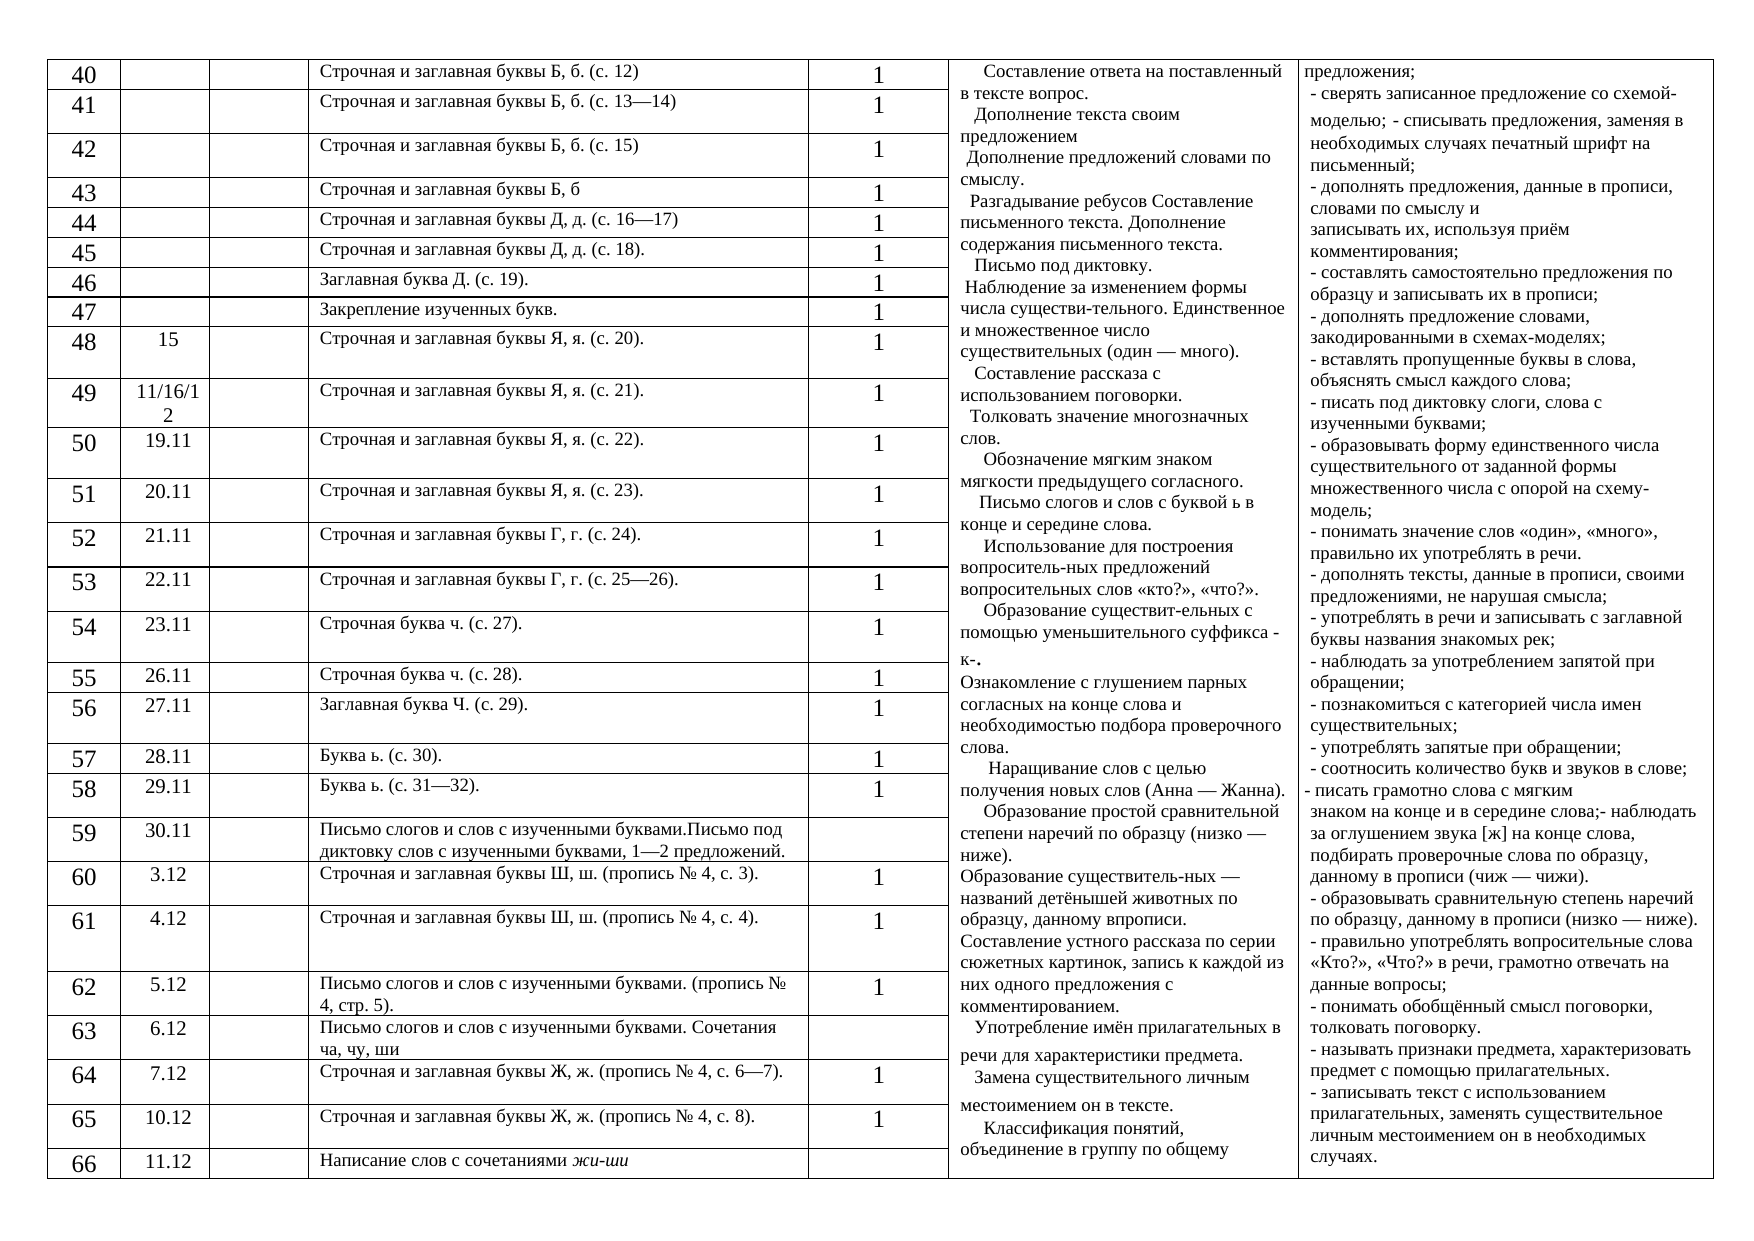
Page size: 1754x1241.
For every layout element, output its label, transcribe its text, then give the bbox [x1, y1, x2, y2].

table_cell Письмо слогов и слов с изученными буквами.Письмо под диктовку слов с изученными буквами, 1—2 предложений. [309, 818, 808, 861]
table_cell [210, 90, 308, 133]
table_cell Строчная и заглавная буквы Я, я. (с. 22). [309, 428, 808, 478]
table_cell [210, 178, 308, 207]
table_cell 21,11 [121, 523, 209, 566]
table_cell [210, 568, 308, 611]
table_cell 47 [48, 298, 120, 326]
table_cell 3,12 [121, 862, 209, 905]
table_cell [809, 1149, 948, 1177]
table_cell Строчная и заглавная буквы Б, б [309, 178, 808, 207]
table_cell 64 [48, 1060, 120, 1103]
table_cell 1 [809, 479, 948, 522]
table_cell [121, 208, 209, 237]
table_cell [210, 379, 308, 427]
table_cell 62 [48, 972, 120, 1015]
table_cell Строчная и заглавная буквы Ш, ш. (пропись № 4, с. 4). [309, 906, 808, 971]
table_cell Строчная буква ч. (c. 28). [309, 663, 808, 692]
table_cell 28,11 [121, 744, 209, 773]
table_cell 1 [809, 862, 948, 905]
table_cell 57 [48, 744, 120, 773]
table_cell Строчная и заглавная буквы Б, б. (с. 15) [309, 134, 808, 177]
table_cell 1 [809, 208, 948, 237]
table_cell [210, 268, 308, 296]
table_cell [210, 327, 308, 377]
table_cell 1 [809, 298, 948, 326]
table_cell Буква ь. (с. 30). [309, 744, 808, 773]
table_cell 1 [809, 568, 948, 611]
table_cell [210, 523, 308, 566]
table_cell 55 [48, 663, 120, 692]
table_cell 1 [809, 1105, 948, 1148]
table_cell Строчная и заглавная буквы Б, б. (с. 12) [309, 60, 808, 89]
table_cell 23,11 [121, 612, 209, 662]
table_cell 43 [48, 178, 120, 207]
table_cell 50 [48, 428, 120, 478]
table_cell 6,12 [121, 1016, 209, 1059]
table_cell [210, 744, 308, 773]
table_cell [210, 479, 308, 522]
table_cell [121, 90, 209, 133]
table_cell 1 [809, 268, 948, 296]
table_cell 1 [809, 774, 948, 817]
table_cell 4,12 [121, 906, 209, 971]
table_cell [210, 208, 308, 237]
table_cell Письмо слогов и слов с изученными буквами. (пропись № 4, стр. 5). [309, 972, 808, 1015]
table_cell [210, 60, 308, 89]
table_cell 27,11 [121, 693, 209, 743]
table_cell [121, 134, 209, 177]
table_cell Буква ь. (с. 31—32). [309, 774, 808, 817]
table_cell 1 [809, 612, 948, 662]
table_cell [210, 1060, 308, 1103]
table_cell [210, 906, 308, 971]
table_cell 40 [48, 60, 120, 89]
table_cell [210, 693, 308, 743]
table_cell [210, 1105, 308, 1148]
table_cell 1 [809, 1060, 948, 1103]
table_cell [121, 238, 209, 267]
table_cell 16.11.12 [121, 379, 209, 427]
table_cell 52 [48, 523, 120, 566]
table_cell [210, 862, 308, 905]
table_cell Строчная и заглавная буквы Г, г. (с. 24). [309, 523, 808, 566]
table_cell 11,12 [121, 1149, 209, 1177]
table_cell Написание слов с сочетаниями жи-ши [309, 1149, 808, 1177]
table_cell 58 [48, 774, 120, 817]
table_cell Заглавная буква Д. (с. 19). [309, 268, 808, 296]
table_cell 1 [809, 523, 948, 566]
table_cell 26,11 [121, 663, 209, 692]
table_cell [210, 238, 308, 267]
table_cell 22,11 [121, 568, 209, 611]
table_cell 1 [809, 178, 948, 207]
table_cell 66 [48, 1149, 120, 1177]
table_cell [210, 818, 308, 861]
table_cell [210, 134, 308, 177]
table_cell [210, 1149, 308, 1177]
table_cell 1 [809, 60, 948, 89]
table_cell Строчная и заглавная буквы Я, я. (с. 23). [309, 479, 808, 522]
table_cell [210, 298, 308, 326]
table_cell 20,11 [121, 479, 209, 522]
table_cell Строчная и заглавная буквы Ш, ш. (пропись № 4, с. 3). [309, 862, 808, 905]
table_cell [121, 60, 209, 89]
table_cell 1 [809, 906, 948, 971]
table_cell 56 [48, 693, 120, 743]
table_cell [210, 612, 308, 662]
table_cell 63 [48, 1016, 120, 1059]
table_cell 53 [48, 568, 120, 611]
table_cell 19,11 [121, 428, 209, 478]
table_cell 42 [48, 134, 120, 177]
table_cell Письмо слогов и слов с изученными буквами. Сочетания ча, чу, ши [309, 1016, 808, 1059]
table_cell Строчная и заглавная буквы Я, я. (с. 20). [309, 327, 808, 377]
table_cell 1 [809, 693, 948, 743]
table_cell Строчная и заглавная буквы Ж, ж. (пропись № 4, с. 6—7). [309, 1060, 808, 1103]
table_cell 29,11 [121, 774, 209, 817]
table_cell 54 [48, 612, 120, 662]
table_cell [210, 972, 308, 1015]
table_cell 1 [809, 327, 948, 377]
table_cell 65 [48, 1105, 120, 1148]
table_cell [210, 1016, 308, 1059]
table_cell 1 [809, 972, 948, 1015]
table_cell 48 [48, 327, 120, 377]
table_cell 15 [121, 327, 209, 377]
table_cell 30,11 [121, 818, 209, 861]
table_cell Строчная и заглавная буквы Ж, ж. (пропись № 4, с. 8). [309, 1105, 808, 1148]
table_cell 49 [48, 379, 120, 427]
table_cell 1 [809, 744, 948, 773]
table_cell 7,12 [121, 1060, 209, 1103]
table_cell 59 [48, 818, 120, 861]
table_cell 1 [809, 379, 948, 427]
table_cell предложения; - сверять записанное предложение со схемой-моделью; - списывать предложения, заменяя в необходимых случаях печатный шрифт на письменный; - дополнять предложения, данные в прописи, словами по смыслу и записывать их, используя приём комментирования; - составлять самостоятельно предложения по образцу и записывать их в прописи; - дополнять предложение словами, закодированными в схемах-моделях; - вставлять пропущенные буквы в слова, объяснять смысл каждого слова; - писать под диктовку слоги, слова с изученными буквами; - образовывать форму единственного числа существительного от заданной формы множественного числа с опорой на схему-модель; - понимать значение слов «один», «много», правильно их употреблять в речи. - дополнять тексты, данные в прописи, своими предложениями, не нарушая смысла; - употреблять в речи и записывать с заглавной буквы названия знакомых рек; - наблюдать за употреблением запятой при обращении; - познакомиться с категорией числа имен существительных; - употреблять запятые при обращении; - соотносить количество букв и звуков в слове; - писать грамотно слова с мягким знаком на конце и в середине слова;- наблюдать за оглушением звука [ж] на конце слова, подбирать проверочные слова по образцу, данному в прописи (чиж — чижи). - образовывать сравнительную степень наречий по образцу, данному в прописи (низко — ниже). - правильно употреблять вопросительные слова «Кто?», «Что?» в речи, грамотно отвечать на данные вопросы; - понимать обобщённый смысл поговорки, толковать поговорку. - называть признаки предмета, характеризовать предмет с помощью прилагательных. - записывать текст с использованием прилагательных, заменять существительное личным местоимением он в необходимых случаях. [1299, 60, 1713, 1177]
table_cell Строчная и заглавная буквы Б, б. (с. 13—14) [309, 90, 808, 133]
table_cell Составление ответа на поставленный в тексте вопрос. Дополнение текста своим предложением Дополнение предложений словами по смыслу. Разгадывание ребусов Составление письменного текста. Дополнение содержания письменного текста. Письмо под диктовку. Наблюдение за изменением формы числа существи-тельного. Единственное и множественное число существительных (один — много). Составление рассказа с использованием поговорки. Толковать значение многозначных слов. Обозначение мягким знаком мягкости предыдущего согласного. Письмо слогов и слов с буквой ь в конце и середине слова. Использование для построения вопроситель-ных предложений вопросительных слов «кто?», «что?». Образование существит-ельных с помощью уменьшительного суффикса -к-. Ознакомление с глушением парных согласных на конце слова и необходимостью подбора проверочного слова. Наращивание слов с целью получения новых слов (Анна — Жанна). Образование простой сравнительной степени наречий по образцу (низко — ниже). Образование существитель-ных — названий детёнышей животных по образцу, данному впрописи. Составление устного рассказа по серии сюжетных картинок, запись к каждой из них одного предложения с комментированием. Употребление имён прилагательных в речи для характеристики предмета. Замена существительного личным местоимением он в тексте. Классификация понятий, объединение в группу по общему [949, 60, 1298, 1177]
table_cell Строчная и заглавная буквы Г, г. (с. 25—26). [309, 568, 808, 611]
table_cell 1 [809, 90, 948, 133]
table_cell 1 [809, 428, 948, 478]
table_cell Заглавная буква Ч. (c. 29). [309, 693, 808, 743]
table_cell [809, 1016, 948, 1059]
table_cell 44 [48, 208, 120, 237]
table_cell Строчная и заглавная буквы Я, я. (с. 21). [309, 379, 808, 427]
table_cell 51 [48, 479, 120, 522]
table_cell 1 [809, 134, 948, 177]
table_cell 1 [809, 663, 948, 692]
table_cell Строчная и заглавная буквы Д, д. (с. 16—17) [309, 208, 808, 237]
table_cell [210, 428, 308, 478]
table_cell [210, 774, 308, 817]
table_cell 41 [48, 90, 120, 133]
table_cell [809, 818, 948, 861]
table_cell 10,12 [121, 1105, 209, 1148]
table_cell 46 [48, 268, 120, 296]
table_cell 60 [48, 862, 120, 905]
table_cell [121, 298, 209, 326]
table_cell Строчная и заглавная буквы Д, д. (с. 18). [309, 238, 808, 267]
table_cell Строчная буква ч. (c. 27). [309, 612, 808, 662]
table_cell 61 [48, 906, 120, 971]
table_cell 45 [48, 238, 120, 267]
table_cell [121, 268, 209, 296]
table_cell Закрепление изученных букв. [309, 298, 808, 326]
table_cell [210, 663, 308, 692]
table_cell [121, 178, 209, 207]
table_cell 1 [809, 238, 948, 267]
table_cell 5,12 [121, 972, 209, 1015]
